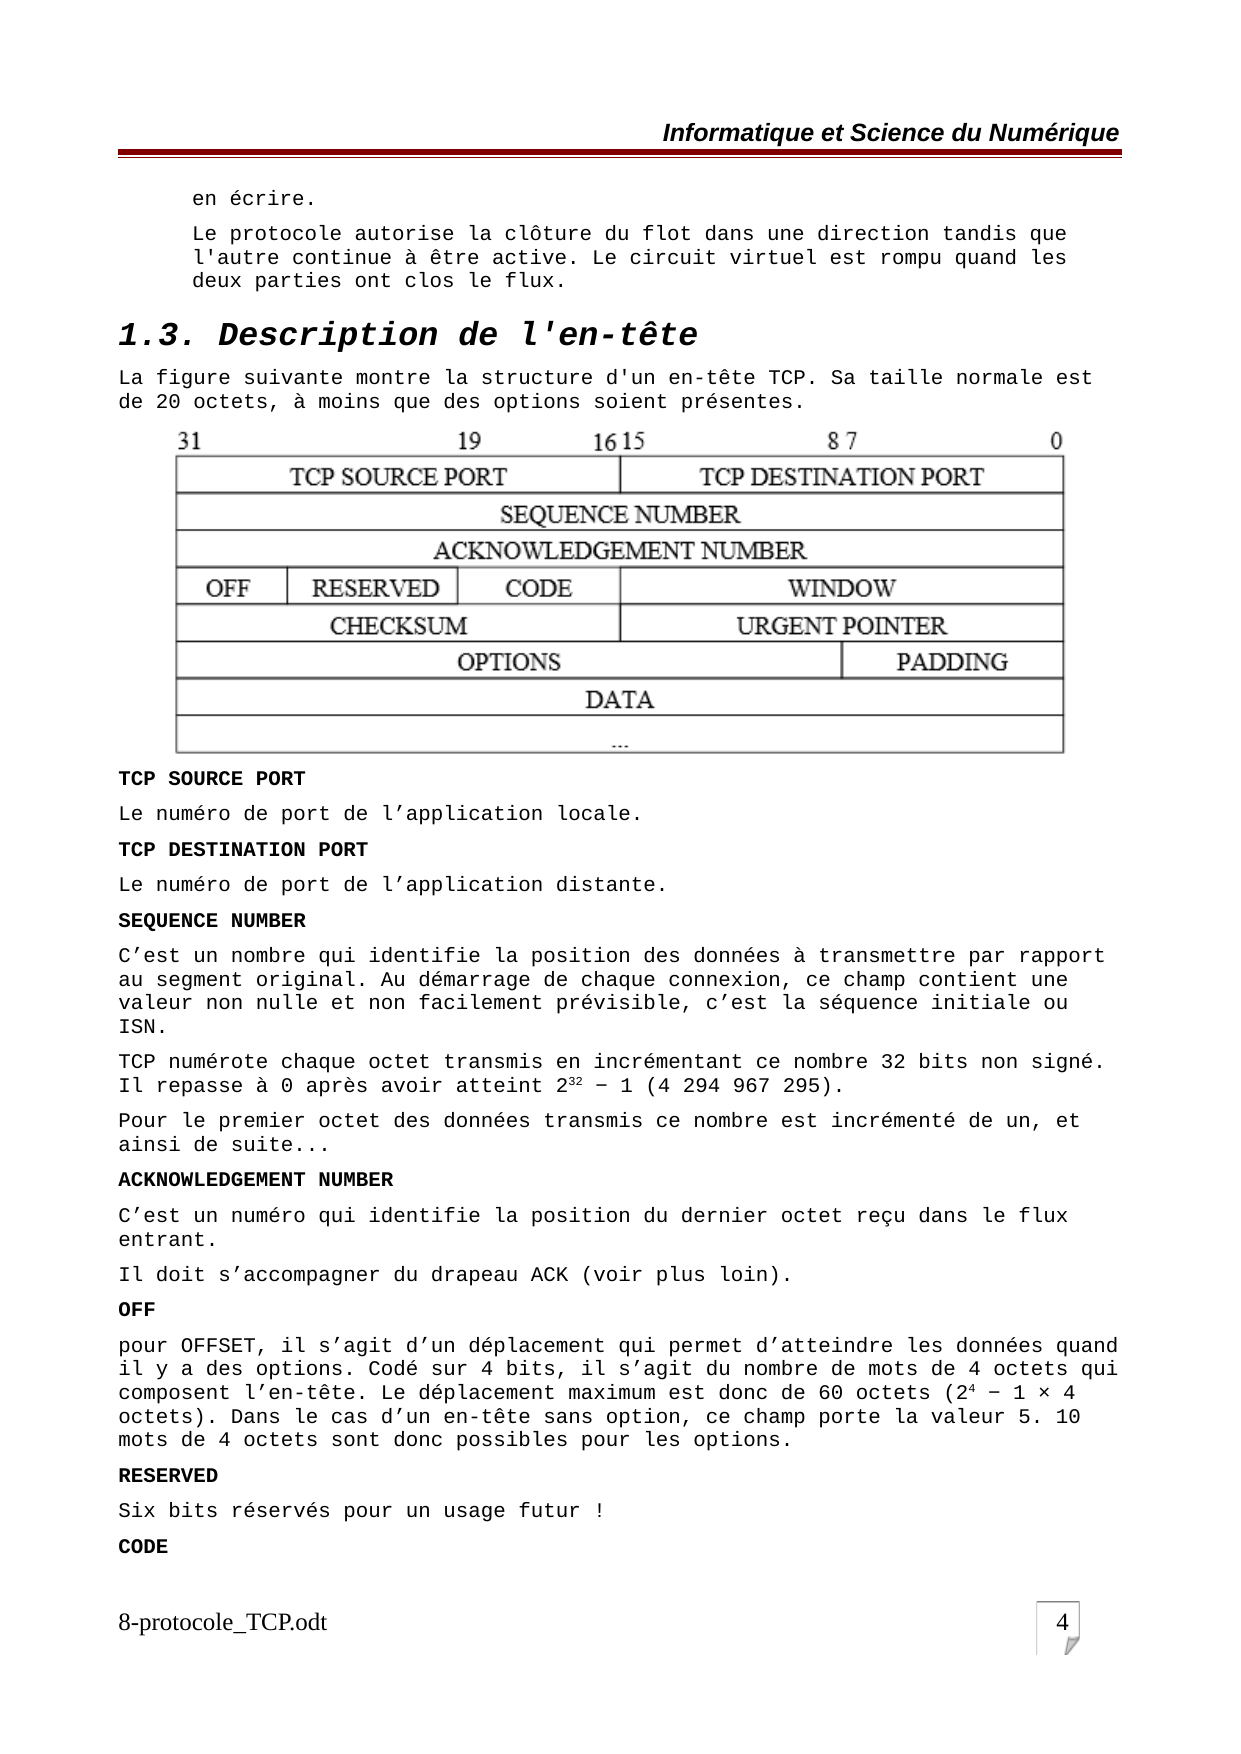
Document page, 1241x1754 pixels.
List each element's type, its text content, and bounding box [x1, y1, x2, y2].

text RESERVED [118, 1465, 1122, 1488]
text La figure suivante montre la structure d'un en-tête TCP. Sa taille normale est de 20 octets, à moins que des options soient présentes. [118, 367, 1122, 415]
text Pour le premier octet des données transmis ce nombre est incrémenté de un, et ainsi de suite... [118, 1110, 1122, 1158]
subtitle 1.3. Description de l'en-tête [118, 318, 1122, 356]
picture [171, 426, 1069, 757]
text pour OFFSET, il s’agit d’un déplacement qui permet d’atteindre les données quand il y a des options. Codé sur 4 bits, il s’agit du nombre de mots de 4 octets qui composent l’en-tête. Le déplacement maximum est donc de 60 octets (24 − 1 × 4 octets). Dans le cas d’un en-tête sans option, ce champ porte la valeur 5. 10 mots de 4 octets sont donc possibles pour les options. [118, 1335, 1122, 1453]
text TCP SOURCE PORT [118, 768, 1122, 792]
text ACKNOWLEDGEMENT NUMBER [118, 1169, 1122, 1193]
text TCP numérote chaque octet transmis en incrémentant ce nombre 32 bits non signé. Il repasse à 0 après avoir atteint 232 − 1 (4 294 967 295). [118, 1051, 1122, 1099]
list en écrire. [162, 188, 1122, 211]
text TCP DESTINATION PORT [118, 839, 1122, 862]
text SEQUENCE NUMBER [118, 909, 1122, 933]
text Le numéro de port de l’application locale. [118, 803, 1122, 827]
text C’est un numéro qui identifie la position du dernier octet reçu dans le flux entrant. [118, 1205, 1122, 1252]
text C’est un nombre qui identifie la position des données à transmettre par rapport au segment original. Au démarrage de chaque connexion, ce champ contient une valeur non nulle et non facilement prévisible, c’est la séquence initiale ou ISN. [118, 945, 1122, 1039]
text Il doit s’accompagner du drapeau ACK (voir plus loin). [118, 1264, 1122, 1288]
text OFF [118, 1299, 1122, 1323]
text CODE [118, 1536, 1122, 1559]
list Le protocole autorise la clôture du flot dans une direction tandis que l'autre continue à être active. Le circuit virtuel est rompu quand les deux parties ont clos le flux. [162, 223, 1122, 294]
text Six bits réservés pour un usage futur ! [118, 1500, 1122, 1524]
text Le numéro de port de l’application distante. [118, 874, 1122, 898]
